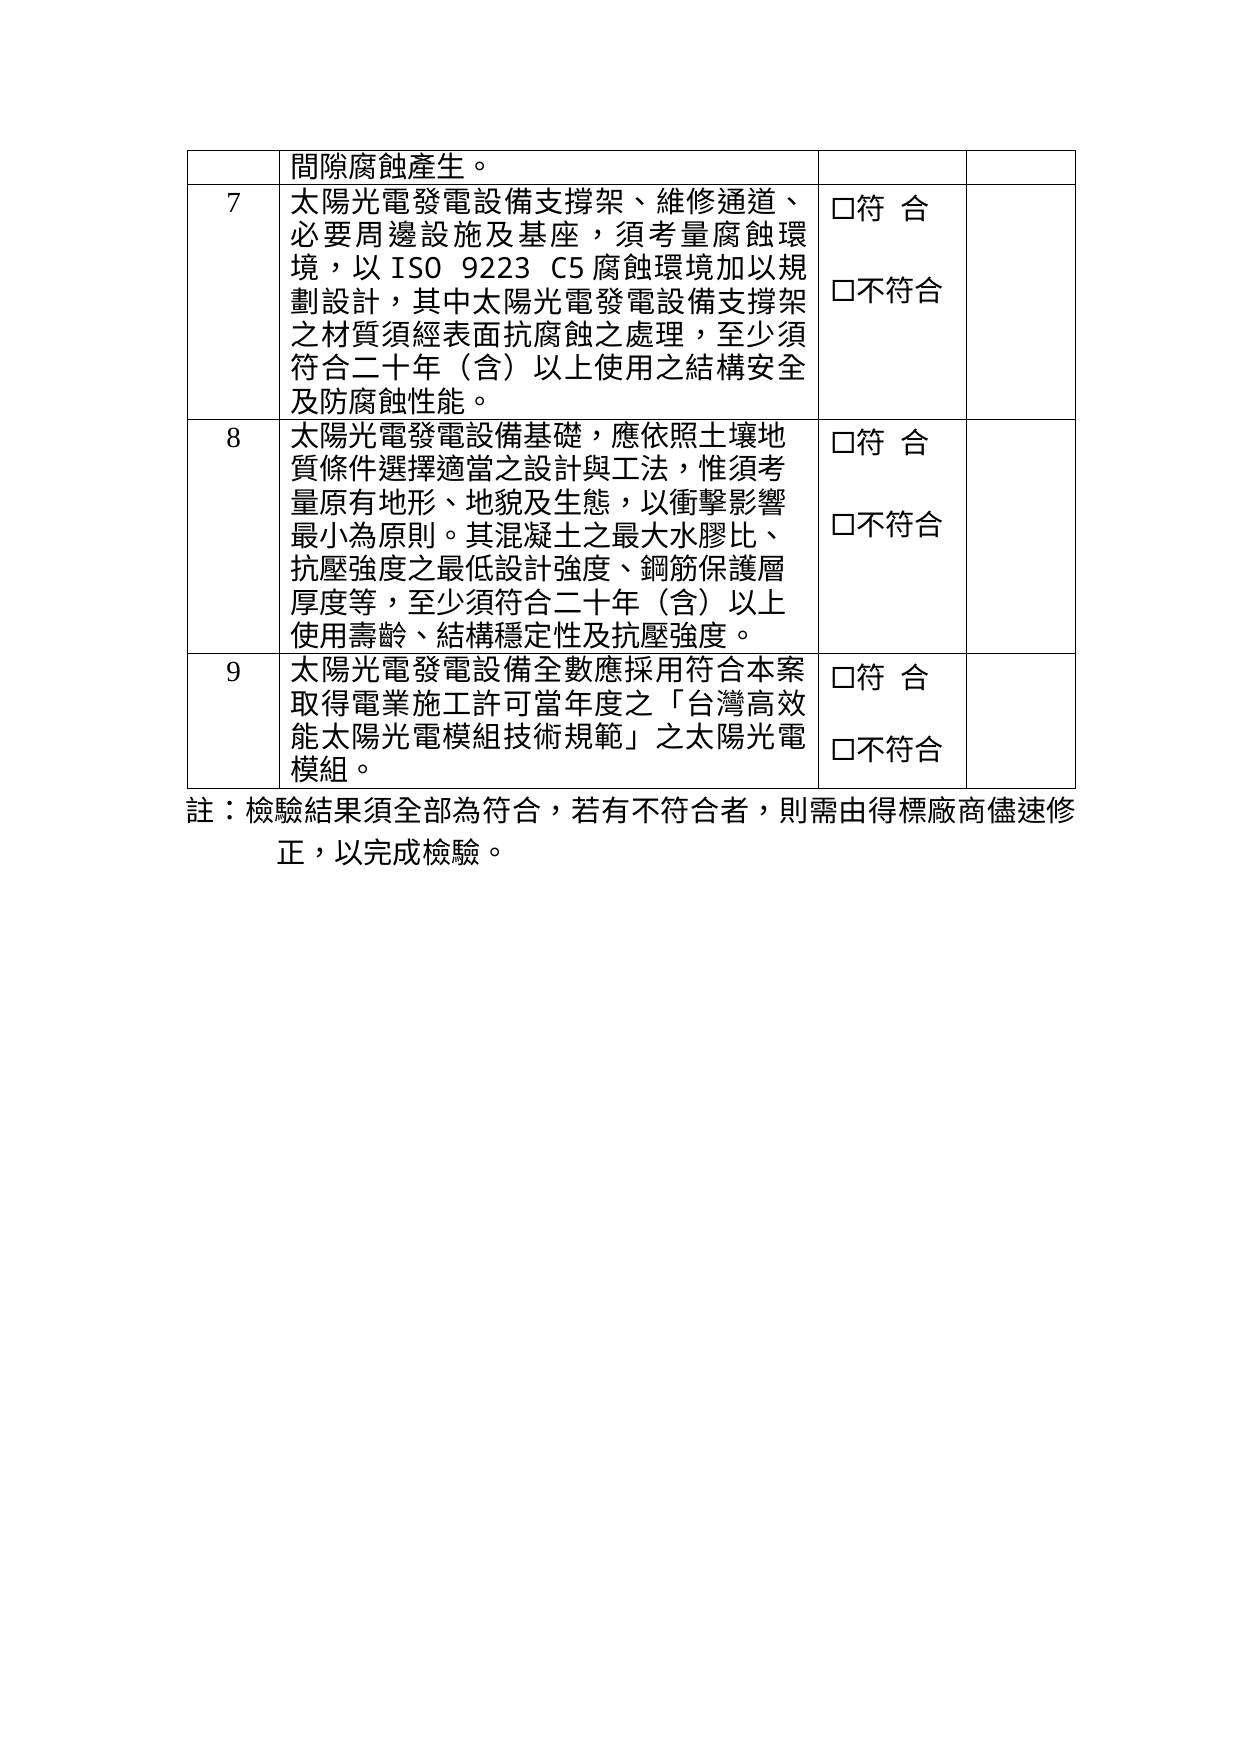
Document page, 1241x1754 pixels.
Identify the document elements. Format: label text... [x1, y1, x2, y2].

table_cell 符 合 不符合 [819, 420, 966, 653]
table_cell 符 合 不符合 [819, 654, 966, 787]
table_cell [967, 151, 1075, 184]
table_cell 9 [188, 654, 279, 787]
table_cell [967, 420, 1075, 653]
table_cell [967, 185, 1075, 419]
table_cell 太陽光電發電設備基礎，應依照土壤地質條件選擇適當之設計與工法，惟須考量原有地形、地貌及生態，以衝擊影響最小為原則。其混凝土之最大水膠比、抗壓強度之最低設計強度、鋼筋保護層厚度等，至少須符合二十年（含）以上使用壽齡、結構穩定性及抗壓強度。 [280, 420, 818, 653]
table_cell 太陽光電發電設備全數應採用符合本案取得電業施工許可當年度之「台灣高效能太陽光電模組技術規範」之太陽光電模組。 [280, 654, 818, 787]
table_cell 7 [188, 185, 279, 419]
table_cell 間隙腐蝕產生。 [280, 151, 818, 184]
table_cell [819, 151, 966, 184]
table_cell [967, 654, 1075, 787]
text 註：檢驗結果須全部為符合，若有不符合者，則需由得標廠商儘速修正，以完成檢驗。 [158, 788, 1076, 872]
table_cell 8 [188, 420, 279, 653]
table_cell 太陽光電發電設備支撐架、維修通道、必要周邊設施及基座，須考量腐蝕環境，以ISO 9223 C5腐蝕環境加以規劃設計，其中太陽光電發電設備支撐架之材質須經表面抗腐蝕之處理，至少須符合二十年（含）以上使用之結構安全及防腐蝕性能。 [280, 185, 818, 419]
table_cell [188, 151, 279, 184]
table_cell 符 合 不符合 [819, 185, 966, 419]
